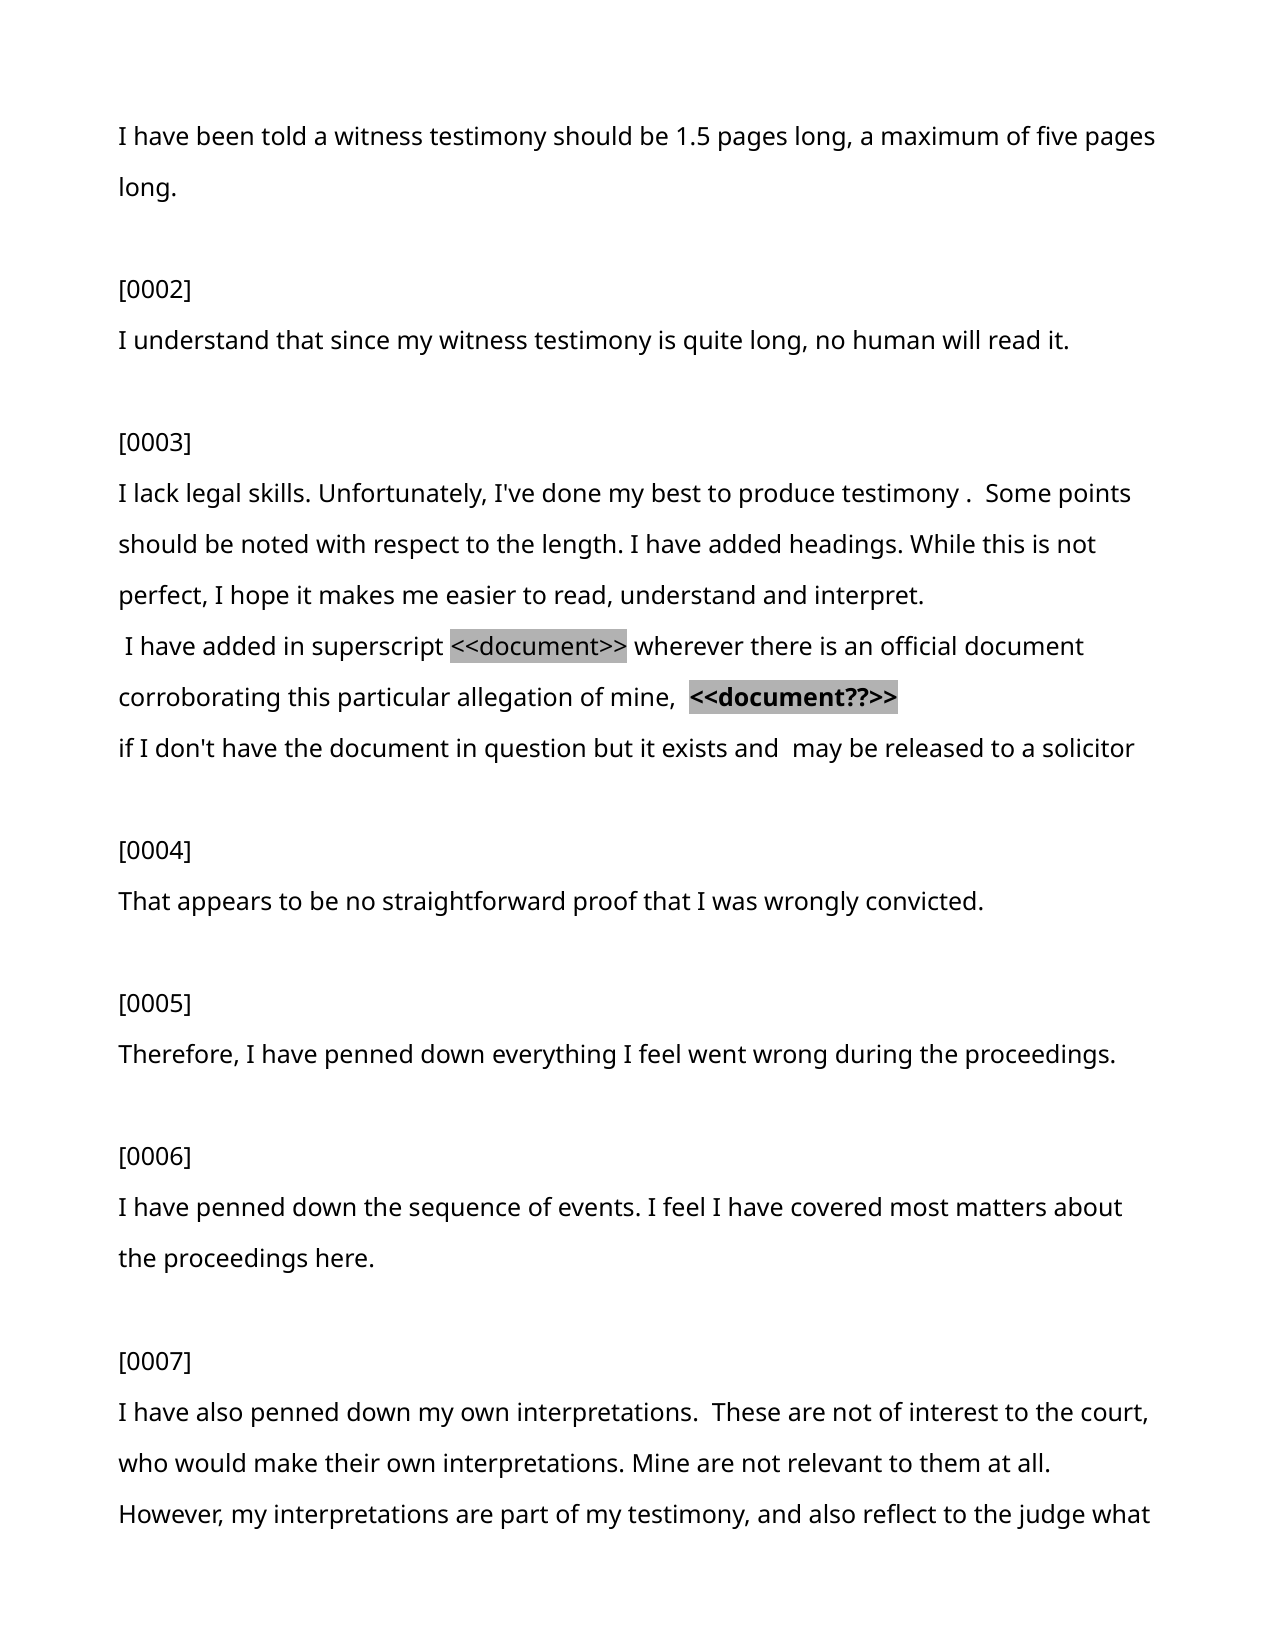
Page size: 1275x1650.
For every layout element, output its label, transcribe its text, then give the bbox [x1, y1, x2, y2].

text I have also penned down my own interpretations. These are not of interest to the court, who would make their own interpretations. Mine are not relevant to them at all. However, my interpretations are part of my testimony, and also reflect to the judge what [118, 1394, 1157, 1530]
text [0005] [118, 986, 1157, 1020]
text [0003] [118, 424, 1157, 458]
text I have been told a witness testimony should be 1.5 pages long, a maximum of five pages long. [118, 118, 1157, 203]
text I have added in superscript <<document>> wherever there is an official document corroborating this particular allegation of mine, <<document??>> [118, 628, 1157, 714]
text [0006] [118, 1139, 1157, 1173]
text Therefore, I have penned down everything I feel went wrong during the proceedings. [118, 1037, 1157, 1071]
text if I don't have the document in question but it exists and may be released to a solicitor [118, 731, 1157, 816]
text [0007] [118, 1343, 1157, 1377]
text [0002] I understand that since my witness testimony is quite long, no human will read it. [118, 220, 1157, 407]
text I have penned down the sequence of events. I feel I have covered most matters about the proceedings here. [118, 1190, 1157, 1275]
text I lack legal skills. Unfortunately, I've done my best to produce testimony . Some points should be noted with respect to the length. I have added headings. While this is not perfect, I hope it makes me easier to read, understand and interpret. [118, 475, 1157, 612]
text [0004] That appears to be no straightforward proof that I was wrongly convicted. [118, 833, 1157, 918]
